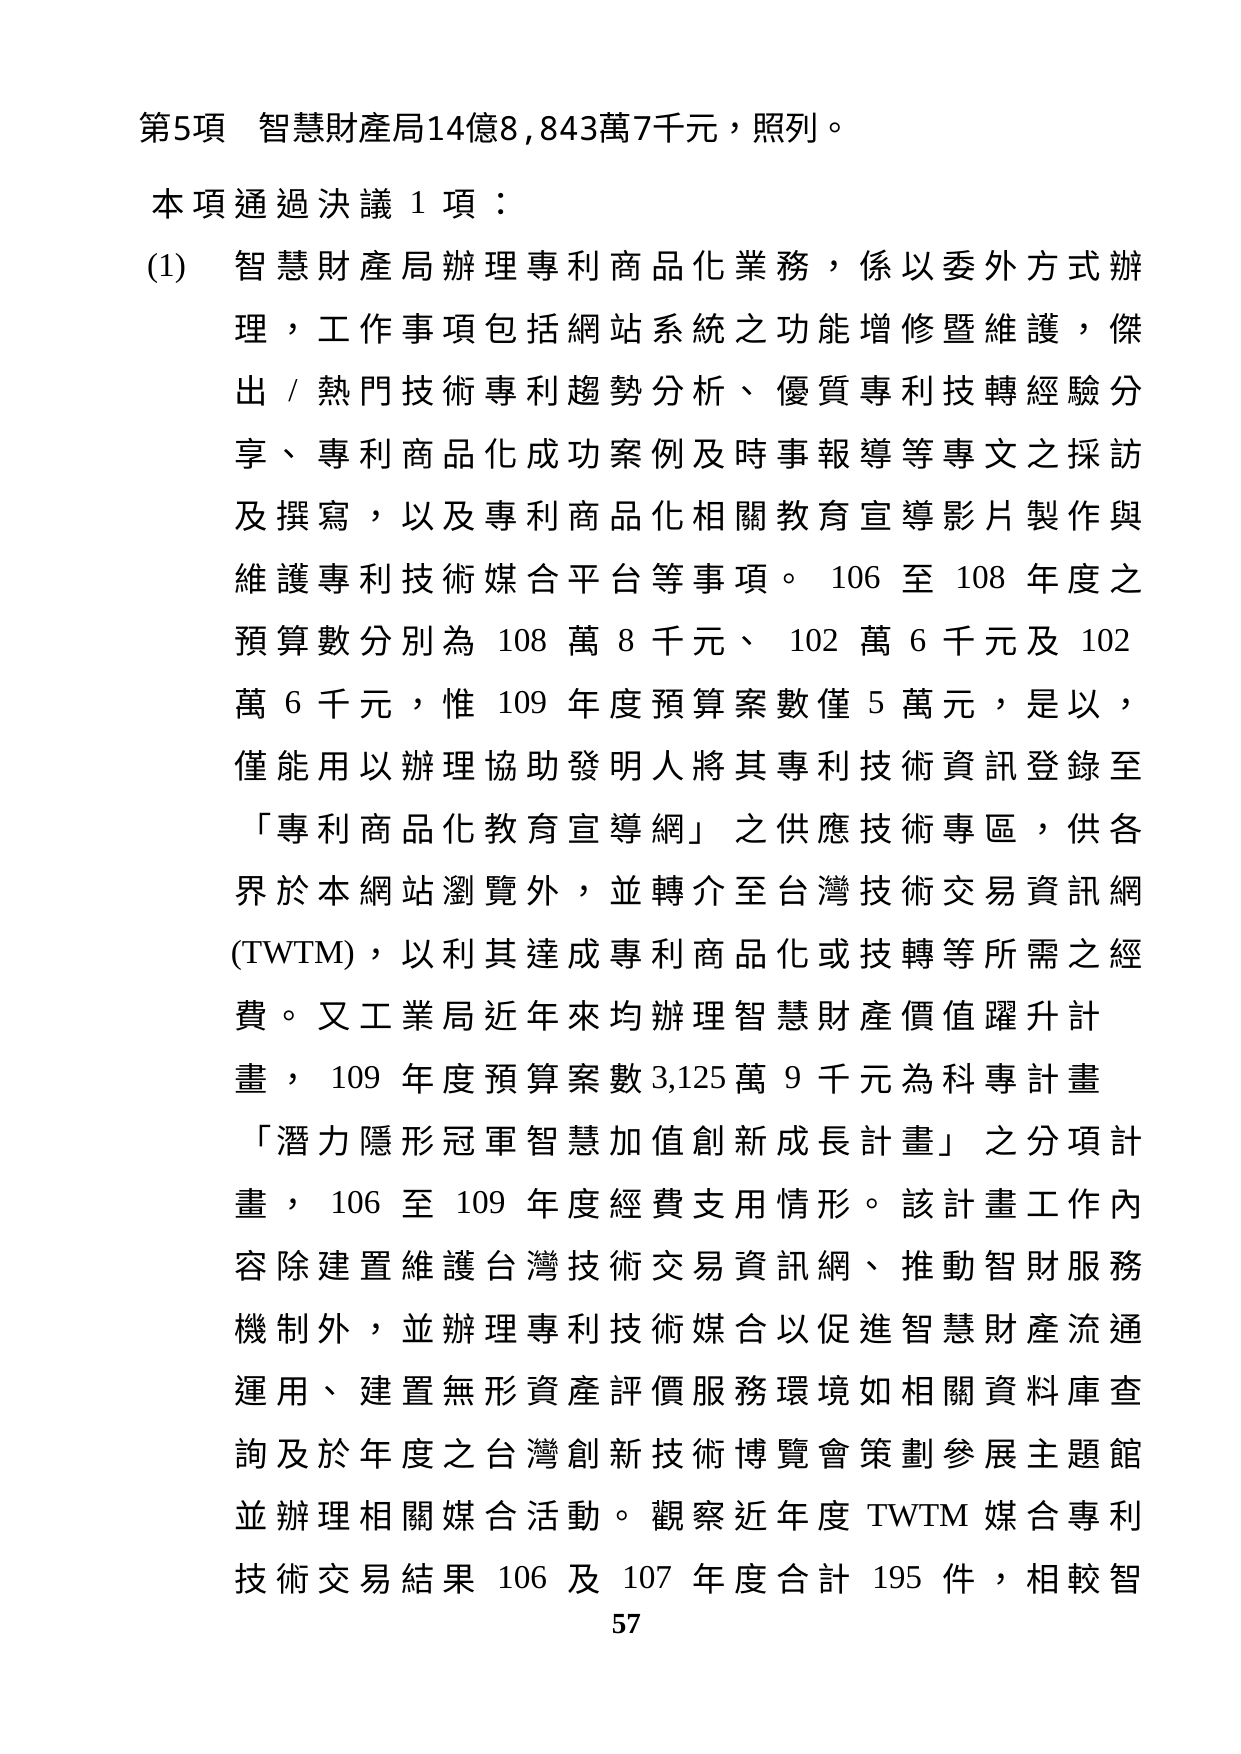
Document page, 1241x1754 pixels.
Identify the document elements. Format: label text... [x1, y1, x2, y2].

text 本項通過決議1項： [140, 160, 1147, 222]
text 第5項 智慧財產局14億8,843萬7千元，照列。 [139, 97, 1147, 152]
list 智慧財產局辦理專利商品化業務，係以委外方式辦理，工作事項包括網站系統之功能增修暨維護，傑出/熱門技術專利趨勢分析、優質專利技轉經驗分享、專利商品化成功案例及時事報導等專文之採訪及撰寫，以及專利商品化相關教育宣導影片製作與維護專利技術媒合平台等事項。106至108年度之預算數分別為108萬8千元、102萬6千元及102萬6千元，惟109年度預算案數僅5萬元，是以，僅能用以辦理協助發明人將其專利技術資訊登錄至「專利商品化教育宣導網」之供應技術專區，供各界於本網站瀏覽外，並轉介至台灣技術交易資訊網(TWTM)，以利其達成專利商品化或技轉等所需之經費。又工業局近年來均辦理智慧財產價值躍升計畫，109年度預算案數3,125萬9千元為科專計畫「潛力隱形冠軍智慧加值創新成長計畫」之分項計畫，106至109年度經費支用情形。該計畫工作內容除建置維護台灣技術交易資訊網、推動智財服務機制外，並辦理專利技術媒合以促進智慧財產流通運用、建置無形資產評價服務環境如相關資料庫查詢及於年度之台灣創新技術博覽會策劃參展主題館並辦理相關媒合活動。觀察近年度TWTM媒合專利技術交易結果106及107年度合計195件，相較智 [140, 222, 1147, 1597]
